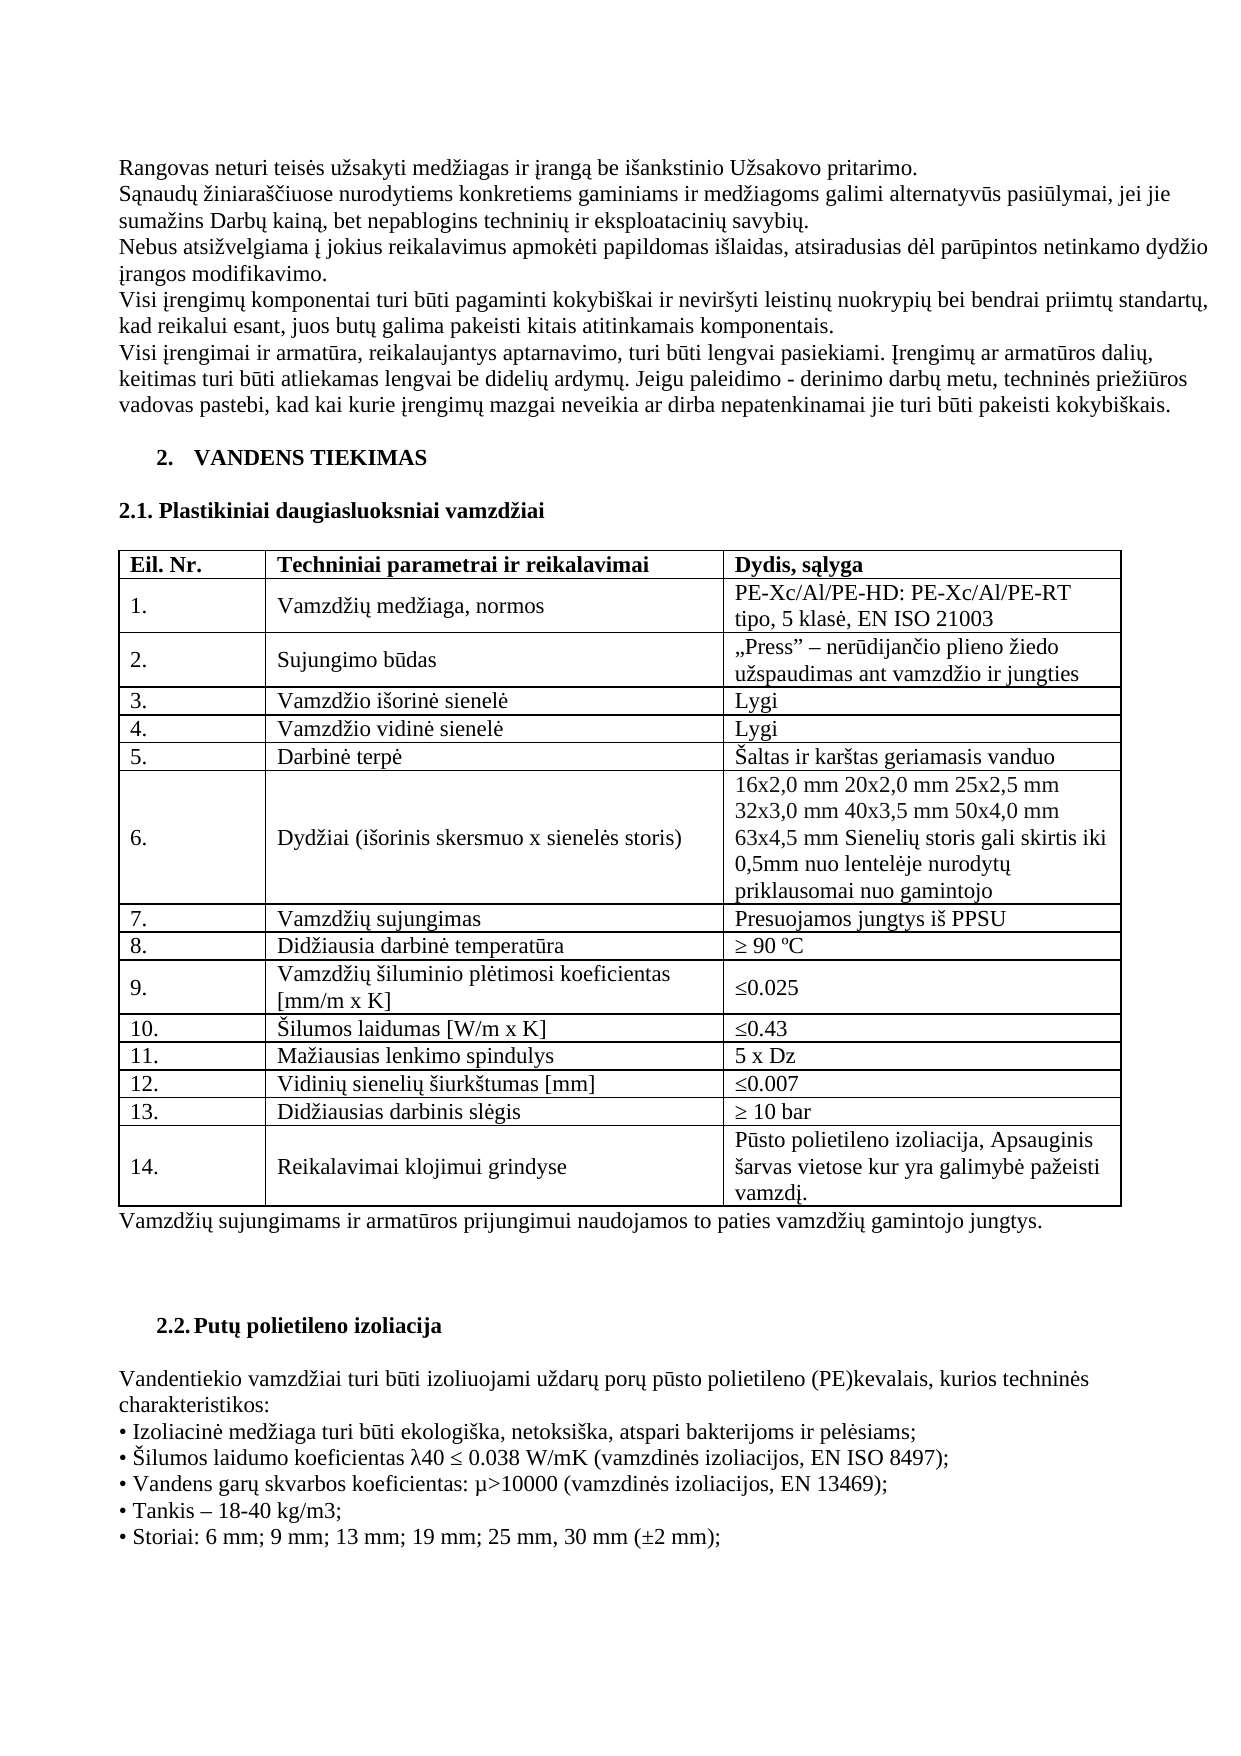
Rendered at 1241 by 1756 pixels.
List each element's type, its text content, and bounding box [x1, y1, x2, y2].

table_cell ≥ 90 ºC [724, 933, 1120, 959]
table_cell Lygi [724, 716, 1120, 742]
table_cell Presuojamos jungtys iš PPSU [724, 905, 1120, 931]
table_cell Mažiausias lenkimo spindulys [266, 1043, 723, 1069]
text • Tankis – 18-40 kg/m3; [119, 1497, 1216, 1523]
table_cell Darbinė terpė [266, 743, 723, 770]
table_cell Reikalavimai klojimui grindyse [266, 1126, 723, 1205]
table_cell 6. [120, 771, 265, 903]
table_cell Didžiausia darbinė temperatūra [266, 933, 723, 959]
table_cell „Press” – nerūdijančio plieno žiedo užspaudimas ant vamzdžio ir jungties [724, 633, 1120, 686]
text 2.1. Plastikiniai daugiasluoksniai vamzdžiai [119, 497, 1216, 523]
table_cell 16x2,0 mm 20x2,0 mm 25x2,5 mm 32x3,0 mm 40x3,5 mm 50x4,0 mm 63x4,5 mm Sienelių storis gali skirtis iki 0,5mm nuo lentelėje nurodytų priklausomai nuo gamintojo [724, 771, 1120, 903]
table_cell 5 x Dz [724, 1043, 1120, 1069]
table_header Techniniai parametrai ir reikalavimai [266, 551, 723, 577]
text Vandentiekio vamzdžiai turi būti izoliuojami uždarų porų pūsto polietileno (PE)kevalais, kurios techninės charakteristikos: [119, 1365, 1216, 1418]
table_header Eil. Nr. [120, 551, 265, 577]
table_cell 7. [120, 905, 265, 931]
table_cell Šilumos laidumas [W/m x K] [266, 1015, 723, 1041]
text Visi įrengimų komponentai turi būti pagaminti kokybiškai ir neviršyti leistinų nuokrypių bei bendrai priimtų standartų, kad reikalui esant, juos butų galima pakeisti kitais atitinkamais komponentais. [119, 286, 1216, 339]
table_cell Vamzdžių medžiaga, normos [266, 579, 723, 632]
table_cell Šaltas ir karštas geriamasis vanduo [724, 743, 1120, 770]
text Rangovas neturi teisės užsakyti medžiagas ir įrangą be išankstinio Užsakovo pritarimo. Sąnaudų žiniaraščiuose nurodytiems konkretiems gaminiams ir medžiagoms galimi alternatyvūs pasiūlymai, jei jie sumažins Darbų kainą, bet nepablogins techninių ir eksploatacinių savybių. Nebus atsižvelgiama į jokius reikalavimus apmokėti papildomas išlaidas, atsiradusias dėl parūpintos netinkamo dydžio įrangos modifikavimo. [119, 154, 1216, 286]
text • Storiai: 6 mm; 9 mm; 13 mm; 19 mm; 25 mm, 30 mm (±2 mm); [119, 1523, 1216, 1549]
table_cell Vamzdžio išorinė sienelė [266, 688, 723, 714]
table_cell 14. [120, 1126, 265, 1205]
table_cell Dydžiai (išorinis skersmuo x sienelės storis) [266, 771, 723, 903]
text • Vandens garų skvarbos koeficientas: µ>10000 (vamzdinės izoliacijos, EN 13469); [119, 1471, 1216, 1497]
table_cell ≤0.007 [724, 1071, 1120, 1097]
table_cell Lygi [724, 688, 1120, 714]
table_cell 11. [120, 1043, 265, 1069]
table_cell ≥ 10 bar [724, 1098, 1120, 1125]
text • Šilumos laidumo koeficientas λ40 ≤ 0.038 W/mK (vamzdinės izoliacijos, EN ISO 8497); [119, 1444, 1216, 1471]
table_cell Didžiausias darbinis slėgis [266, 1098, 723, 1125]
table_cell 8. [120, 933, 265, 959]
table_cell 12. [120, 1071, 265, 1097]
table_cell 5. [120, 743, 265, 770]
table_cell Vamzdžių sujungimas [266, 905, 723, 931]
table_cell 2. [120, 633, 265, 686]
table_cell ≤0.43 [724, 1015, 1120, 1041]
table_header Dydis, sąlyga [724, 551, 1120, 577]
table_cell ≤0.025 [724, 961, 1120, 1013]
table_cell Vamzdžio vidinė sienelė [266, 716, 723, 742]
text • Izoliacinė medžiaga turi būti ekologiška, netoksiška, atspari bakterijoms ir pelėsiams; [119, 1418, 1216, 1444]
table_cell Vidinių sienelių šiurkštumas [mm] [266, 1071, 723, 1097]
table_cell 13. [120, 1098, 265, 1125]
table_cell Pūsto polietileno izoliacija, Apsauginis šarvas vietose kur yra galimybė pažeisti vamzdį. [724, 1126, 1120, 1205]
table_cell 3. [120, 688, 265, 714]
table_cell 1. [120, 579, 265, 632]
list Putų polietileno izoliacija [156, 1312, 1216, 1339]
table_cell 9. [120, 961, 265, 1013]
table_cell Sujungimo būdas [266, 633, 723, 686]
table_cell Vamzdžių šiluminio plėtimosi koeficientas [mm/m x K] [266, 961, 723, 1013]
list VANDENS TIEKIMAS [156, 444, 1216, 470]
table_cell PE-Xc/Al/PE-HD: PE-Xc/Al/PE-RT tipo, 5 klasė, EN ISO 21003 [724, 579, 1120, 632]
table_cell 10. [120, 1015, 265, 1041]
table_cell 4. [120, 716, 265, 742]
text Vamzdžių sujungimams ir armatūros prijungimui naudojamos to paties vamzdžių gamintojo jungtys. [119, 1207, 1216, 1233]
text Visi įrengimai ir armatūra, reikalaujantys aptarnavimo, turi būti lengvai pasiekiami. Įrengimų ar armatūros dalių, keitimas turi būti atliekamas lengvai be didelių ardymų. Jeigu paleidimo - derinimo darbų metu, techninės priežiūros vadovas pastebi, kad kai kurie įrengimų mazgai neveikia ar dirba nepatenkinamai jie turi būti pakeisti kokybiškais. [119, 339, 1216, 418]
